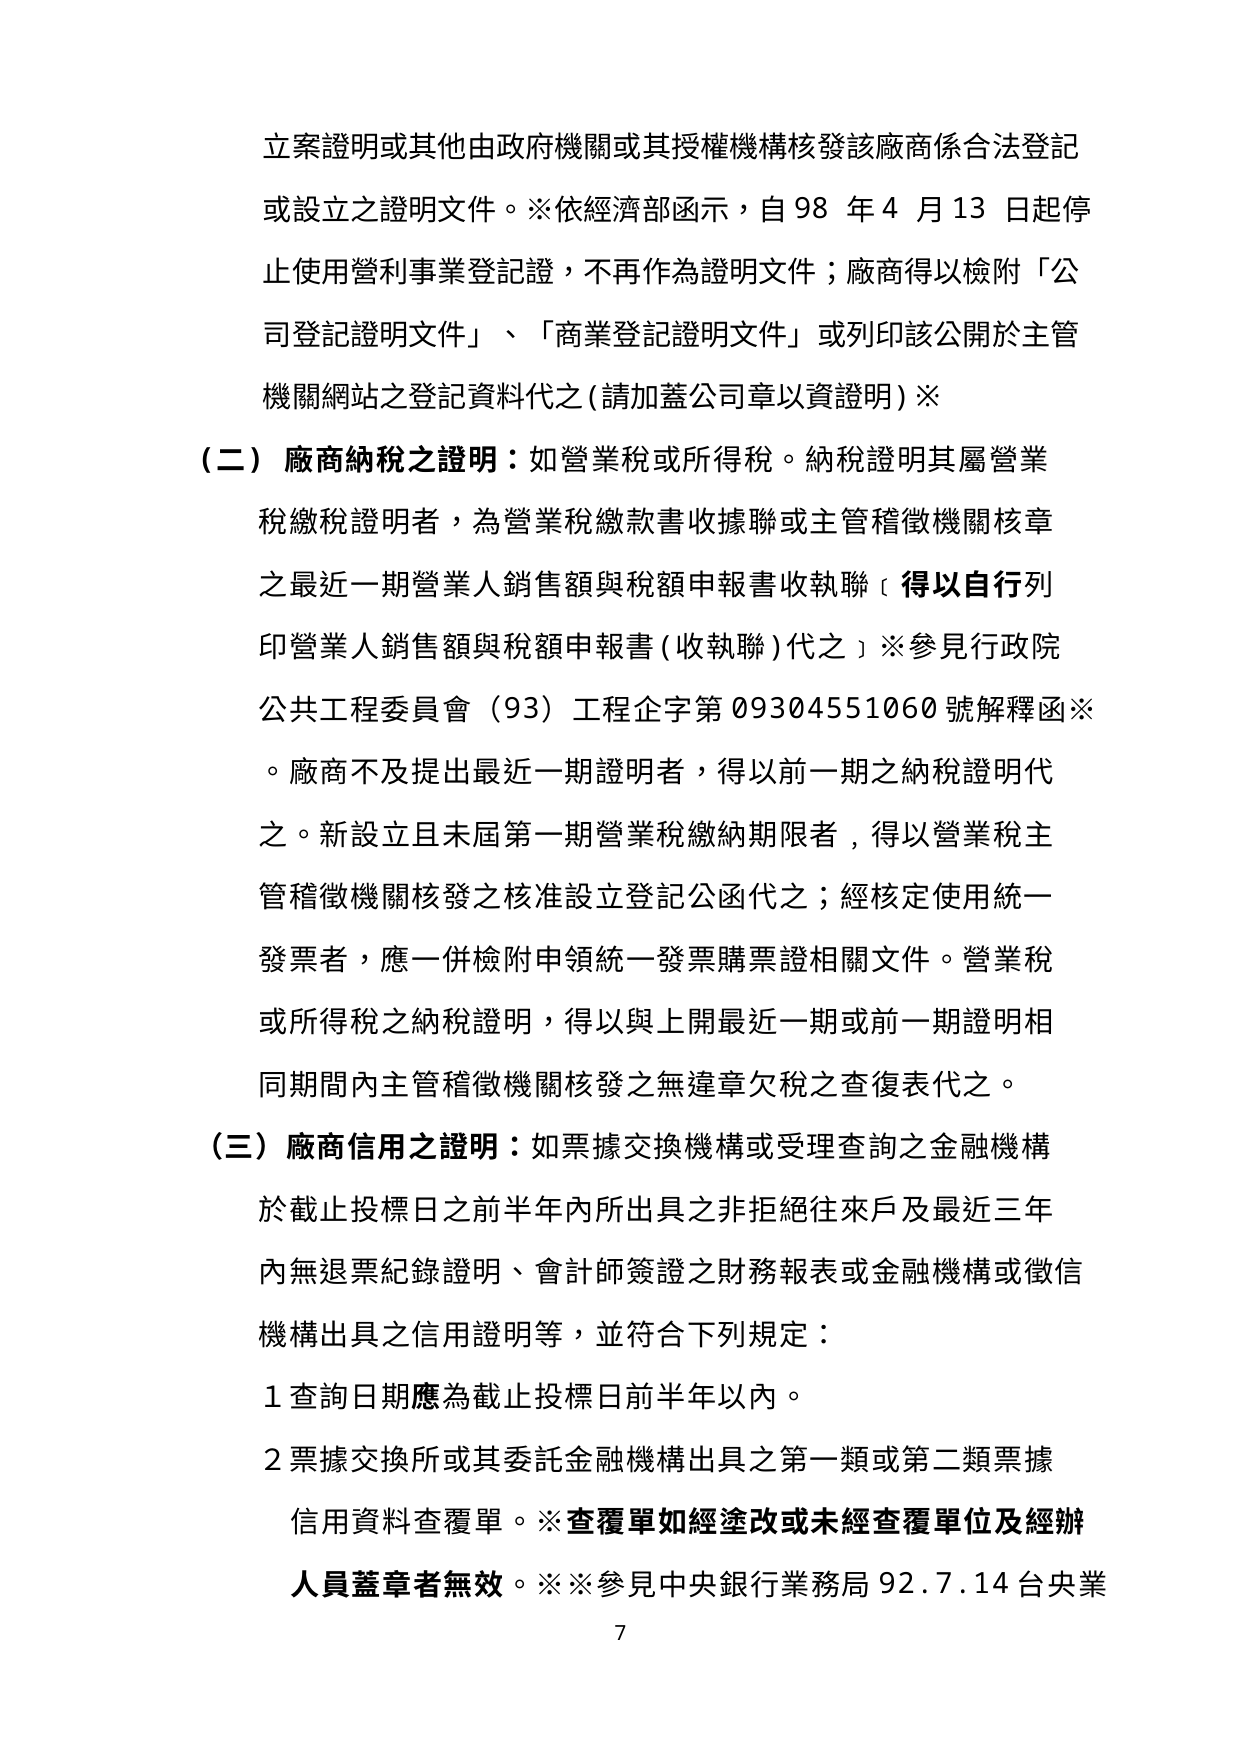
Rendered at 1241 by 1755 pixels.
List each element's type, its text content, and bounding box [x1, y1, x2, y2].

text 內無退票紀錄證明、會計師簽證之財務報表或金融機構或徵信 [130, 1228, 1110, 1291]
text 發票者，應一併檢附申領統一發票購票證相關文件。營業稅 [130, 916, 1110, 978]
text 。廠商不及提出最近一期證明者，得以前一期之納稅證明代 [130, 728, 1110, 791]
text 公共工程委員會（93）工程企字第09304551060號解釋函※ [130, 666, 1110, 728]
text 之。新設立且未屆第一期營業稅繳納期限者﹐得以營業稅主 [130, 791, 1110, 853]
text 印營業人銷售額與稅額申報書(收執聯)代之﹞※參見行政院 [130, 603, 1110, 666]
text 信用資料查覆單。※查覆單如經塗改或未經查覆單位及經辦 [130, 1478, 1110, 1541]
text 立案證明或其他由政府機關或其授權機構核發該廠商係合法登記 [263, 103, 1110, 166]
text 稅繳稅證明者，為營業稅繳款書收據聯或主管稽徵機關核章 [130, 478, 1110, 541]
text 機關網站之登記資料代之(請加蓋公司章以資證明)※ [263, 353, 1110, 416]
text 人員蓋章者無效。※※參見中央銀行業務局92.7.14台央業 [130, 1541, 1110, 1603]
text 司登記證明文件」、「商業登記證明文件」或列印該公開於主管 [263, 291, 1110, 353]
text ２票據交換所或其委託金融機構出具之第一類或第二類票據 [130, 1416, 1110, 1478]
text 之最近一期營業人銷售額與稅額申報書收執聯﹝得以自行列 [130, 541, 1110, 603]
text １查詢日期應為截止投標日前半年以內。 [130, 1353, 1110, 1416]
text 管稽徵機關核發之核准設立登記公函代之；經核定使用統一 [130, 853, 1110, 916]
text 同期間內主管稽徵機關核發之無違章欠稅之查復表代之。 [130, 1041, 1110, 1103]
text 機構出具之信用證明等，並符合下列規定： [130, 1291, 1110, 1353]
text （三）廠商信用之證明：如票據交換機構或受理查詢之金融機構 [130, 1103, 1110, 1166]
text 止使用營利事業登記證，不再作為證明文件；廠商得以檢附「公 [263, 228, 1110, 291]
text (二) 廠商納稅之證明：如營業稅或所得稅。納稅證明其屬營業 [130, 416, 1110, 478]
text 或設立之證明文件。※依經濟部函示，自98 年4 月13 日起停 [263, 166, 1110, 228]
text 或所得稅之納稅證明，得以與上開最近一期或前一期證明相 [130, 978, 1110, 1041]
text 於截止投標日之前半年內所出具之非拒絕往來戶及最近三年 [130, 1166, 1110, 1228]
